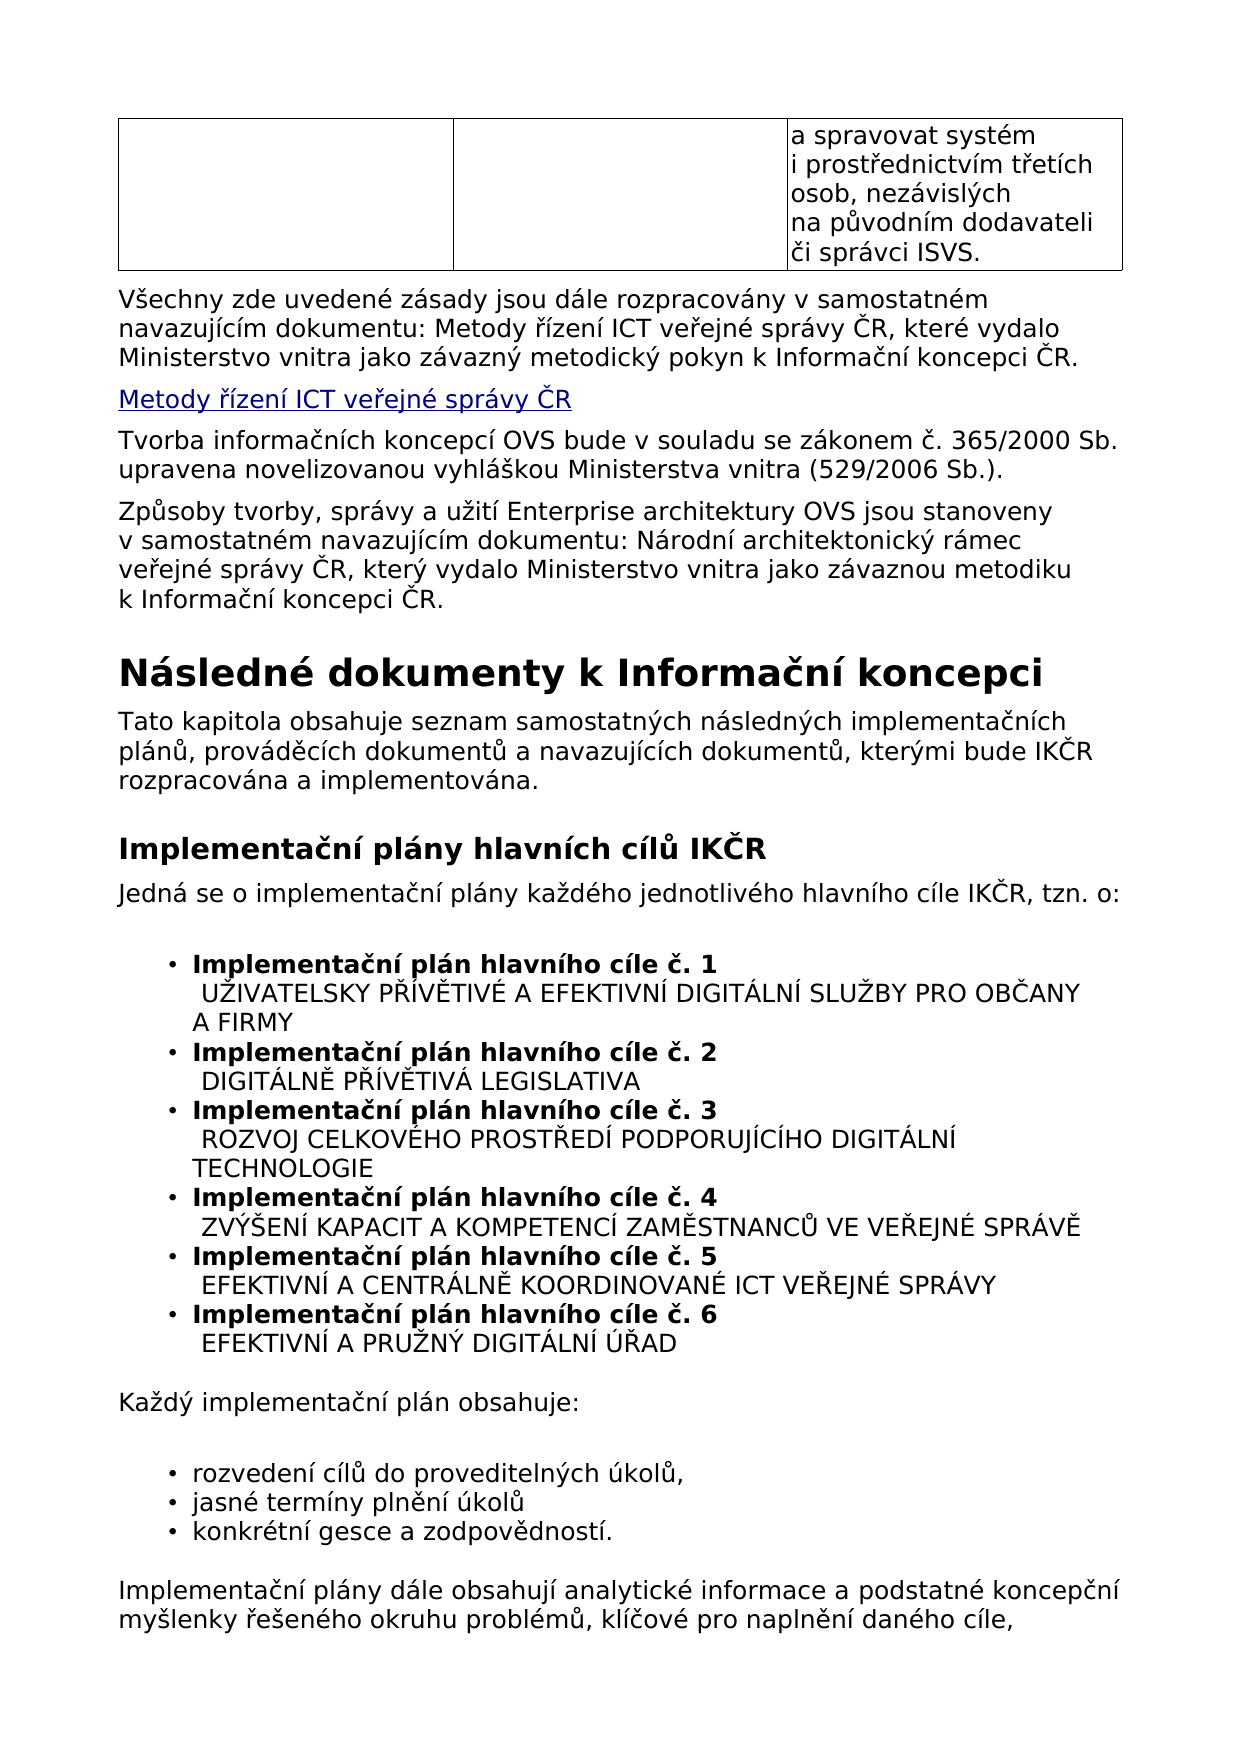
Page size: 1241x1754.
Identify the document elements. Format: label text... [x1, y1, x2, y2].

text Tato kapitola obsahuje seznam samostatných následných implementačních plánů, prováděcích dokumentů a navazujících dokumentů, kterými bude IKČR rozpracována a implementována. [118, 708, 1122, 795]
subtitle Implementační plány hlavních cílů IKČR [118, 833, 1122, 867]
text Každý implementační plán obsahuje: [118, 1388, 1122, 1417]
table_cell [454, 119, 787, 270]
list Implementační plán hlavního cíle č. 4 ZVÝŠENÍ KAPACIT A KOMPETENCÍ ZAMĚSTNANCŮ VE VEŘEJNÉ SPRÁVĚ [177, 1183, 1122, 1242]
text Jedná se o implementační plány každého jednotlivého hlavního cíle IKČR, tzn. o: [118, 879, 1122, 908]
table_cell [119, 119, 453, 270]
list Implementační plán hlavního cíle č. 2 DIGITÁLNĚ PŘÍVĚTIVÁ LEGISLATIVA [177, 1038, 1122, 1096]
list jasné termíny plnění úkolů [177, 1488, 1122, 1517]
text Implementační plány dále obsahují analytické informace a podstatné koncepční myšlenky řešeného okruhu problémů, klíčové pro naplnění daného cíle, [118, 1576, 1122, 1634]
list Implementační plán hlavního cíle č. 5 EFEKTIVNÍ A CENTRÁLNĚ KOORDINOVANÉ ICT VEŘEJNÉ SPRÁVY [177, 1242, 1122, 1300]
list rozvedení cílů do proveditelných úkolů, [177, 1459, 1122, 1488]
list Implementační plán hlavního cíle č. 1 UŽIVATELSKY PŘÍVĚTIVÉ A EFEKTIVNÍ DIGITÁLNÍ SLUŽBY PRO OBČANY A FIRMY [177, 950, 1122, 1038]
list Implementační plán hlavního cíle č. 3 ROZVOJ CELKOVÉHO PROSTŘEDÍ PODPORUJÍCÍHO DIGITÁLNÍ TECHNOLOGIE [177, 1096, 1122, 1183]
text Tvorba informačních koncepcí OVS bude v souladu se zákonem č. 365/2000 Sb. upravena novelizovanou vyhláškou Ministerstva vnitra (529/2006 Sb.). [118, 426, 1122, 485]
text Metody řízení ICT veřejné správy ČR [118, 385, 1122, 414]
table_cell a spravovat systém i prostřednictvím třetích osob, nezávislých na původním dodavateli či správci ISVS. [788, 119, 1122, 270]
subtitle Následné dokumenty k Informační koncepci [118, 651, 1122, 695]
text Způsoby tvorby, správy a užití Enterprise architektury OVS jsou stanoveny v samostatném navazujícím dokumentu: Národní architektonický rámec veřejné správy ČR, který vydalo Ministerstvo vnitra jako závaznou metodiku k Informační koncepci ČR. [118, 497, 1122, 614]
list Implementační plán hlavního cíle č. 6 EFEKTIVNÍ A PRUŽNÝ DIGITÁLNÍ ÚŘAD [177, 1300, 1122, 1358]
list konkrétní gesce a zodpovědností. [177, 1517, 1122, 1547]
text Všechny zde uvedené zásady jsou dále rozpracovány v samostatném navazujícím dokumentu: Metody řízení ICT veřejné správy ČR, které vydalo Ministerstvo vnitra jako závazný metodický pokyn k Informační koncepci ČR. [118, 285, 1122, 372]
